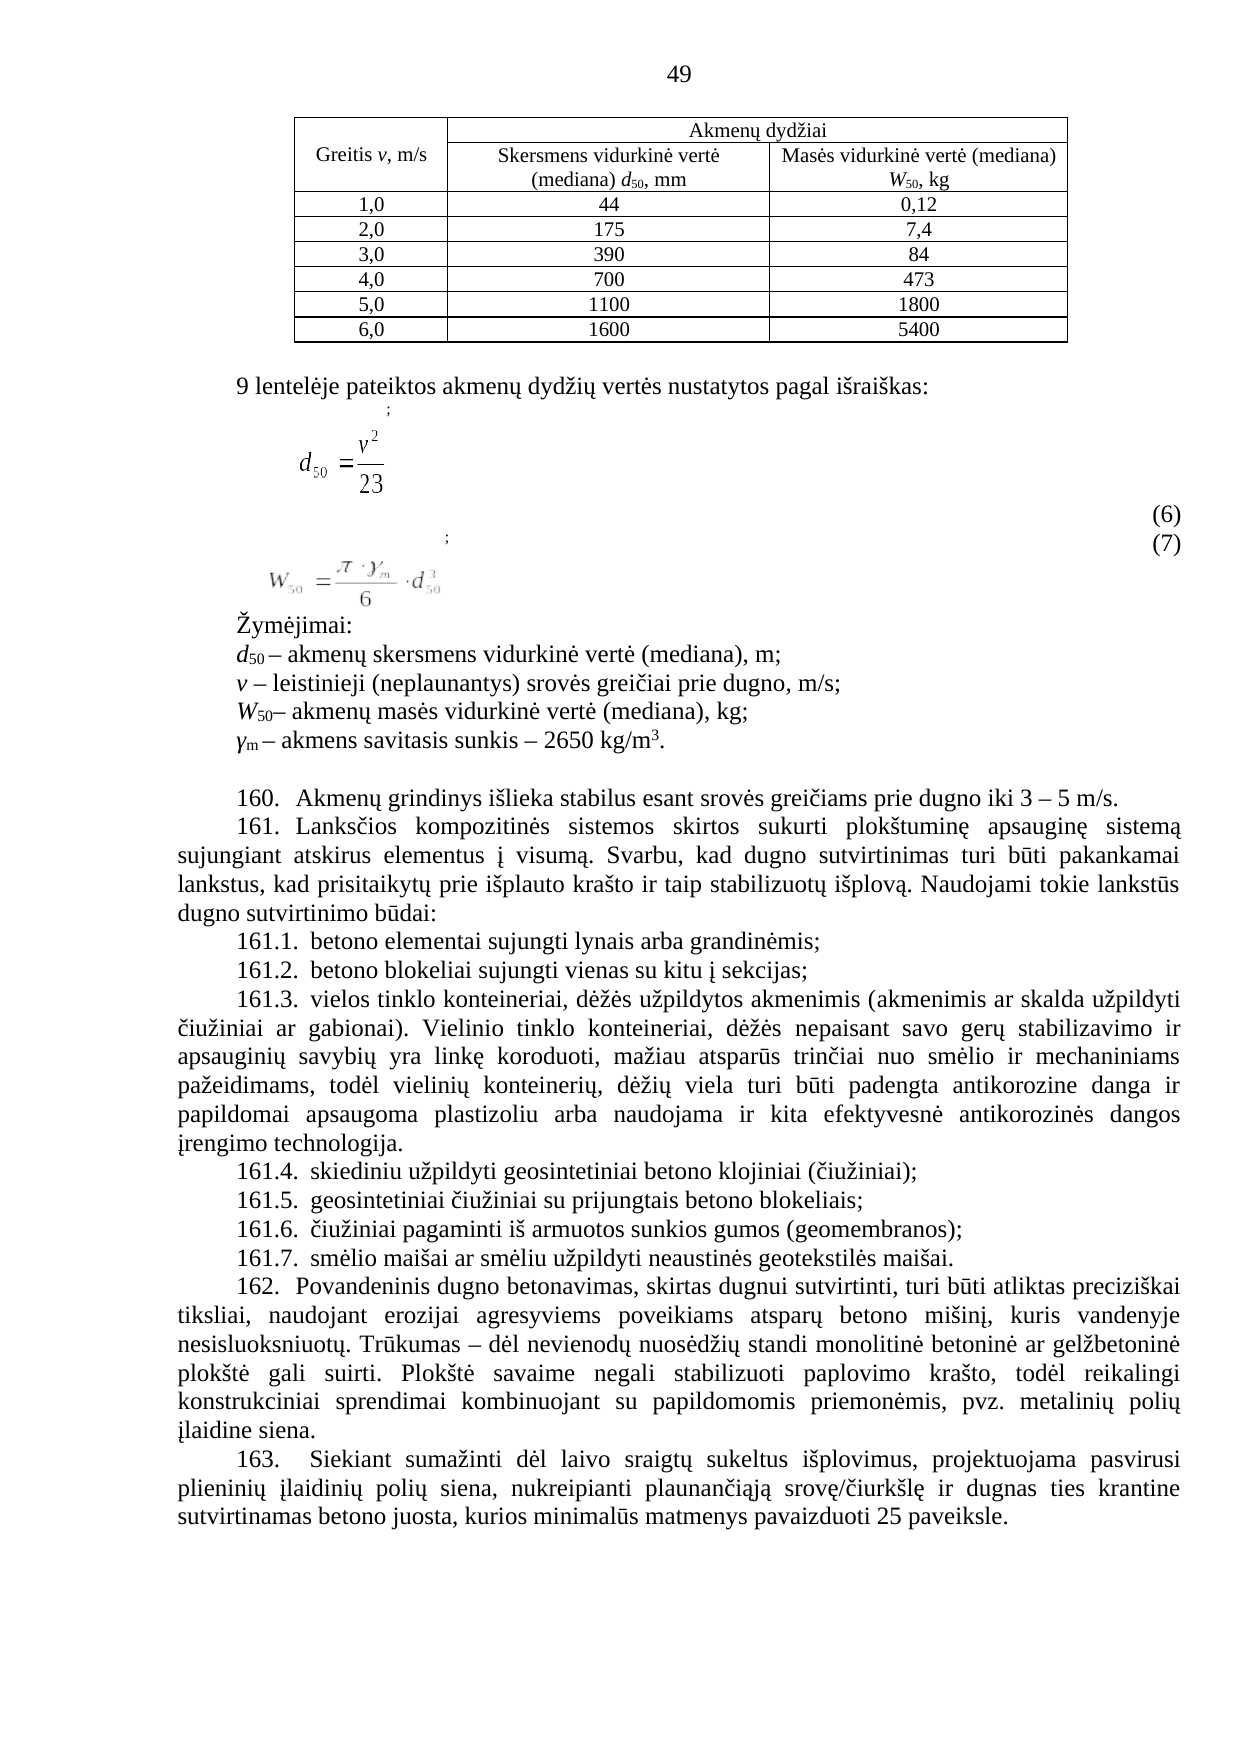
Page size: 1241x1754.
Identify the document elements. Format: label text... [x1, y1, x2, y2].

text 161.7. smėlio maišai ar smėliu užpildyti neaustinės geotekstilės maišai. [177, 1243, 1181, 1271]
table_cell 473 [770, 267, 1067, 291]
text ; (7) [177, 528, 1181, 610]
text 9 lentelėje pateiktos akmenų dydžių vertės nustatytos pagal išraiškas: [236, 371, 1181, 400]
table_cell 700 [448, 267, 769, 291]
text γm – akmens savitasis sunkis – 2650 kg/m3. [177, 725, 1181, 754]
table_cell 6,0 [295, 318, 447, 341]
text d50 – akmenų skersmens vidurkinė vertė (mediana), m; [177, 639, 1181, 668]
table_header Akmenų dydžiai [448, 118, 1067, 142]
text 161.3. vielos tinklo konteineriai, dėžės užpildytos akmenimis (akmenimis ar skalda užpildyti čiužiniai ar gabionai). Vielinio tinklo konteineriai, dėžės nepaisant savo gerų stabilizavimo ir apsauginių savybių yra linkę koroduoti, mažiau atsparūs trinčiai nuo smėlio ir mechaniniams pažeidimams, todėl vielinių konteinerių, dėžių viela turi būti padengta antikorozine danga ir papildomai apsaugoma plastizoliu arba naudojama ir kita efektyvesnė antikorozinės dangos įrengimo technologija. [177, 984, 1181, 1156]
table_cell 2,0 [295, 217, 447, 241]
table_cell 1100 [448, 292, 769, 316]
table_cell 1600 [448, 318, 769, 341]
table_cell 4,0 [295, 267, 447, 291]
text v – leistinieji (neplaunantys) srovės greičiai prie dugno, m/s; [177, 668, 1181, 696]
table_cell 390 [448, 242, 769, 266]
text 161.6. čiužiniai pagaminti iš armuotos sunkios gumos (geomembranos); [177, 1214, 1181, 1243]
text 161.4. skiediniu užpildyti geosintetiniai betono klojiniai (čiužiniai); [177, 1156, 1181, 1185]
table_cell 84 [770, 242, 1067, 266]
table_cell 175 [448, 217, 769, 241]
table_cell 5400 [770, 318, 1067, 341]
table_header Greitis v, m/s [295, 118, 447, 191]
table_cell Masės vidurkinė vertė (mediana) W50, kg [770, 143, 1067, 191]
table_cell 3,0 [295, 242, 447, 266]
text Žymėjimai: [177, 610, 1181, 639]
text 161.2. betono blokeliai sujungti vienas su kitu į sekcijas; [177, 955, 1181, 984]
text W50– akmenų masės vidurkinė vertė (mediana), kg; [177, 696, 1181, 725]
table_cell 1800 [770, 292, 1067, 316]
table_cell 1,0 [295, 192, 447, 216]
table_cell 44 [448, 192, 769, 216]
text 163. Siekiant sumažinti dėl laivo sraigtų sukeltus išplovimus, projektuojama pasvirusi plieninių įlaidinių polių siena, nukreipianti plaunančiąją srovę/čiurkšlę ir dugnas ties krantine sutvirtinamas betono juosta, kurios minimalūs matmenys pavaizduoti 25 paveiksle. [177, 1444, 1181, 1530]
table_cell 0,12 [770, 192, 1067, 216]
table_cell 5,0 [295, 292, 447, 316]
table_cell 7,4 [770, 217, 1067, 241]
table_cell Skersmens vidurkinė vertė (mediana) d50, mm [448, 143, 769, 191]
text 160. Akmenų grindinys išlieka stabilus esant srovės greičiams prie dugno iki 3 – 5 m/s. [177, 783, 1181, 811]
text 162. Povandeninis dugno betonavimas, skirtas dugnui sutvirtinti, turi būti atliktas preciziškai tiksliai, naudojant erozijai agresyviems poveikiams atsparų betono mišinį, kuris vandenyje nesisluoksniuotų. Trūkumas – dėl nevienodų nuosėdžių standi monolitinė betoninė ar gelžbetoninė plokštė gali suirti. Plokštė savaime negali stabilizuoti paplovimo krašto, todėl reikalingi konstrukciniai sprendimai kombinuojant su papildomomis priemonėmis, pvz. metalinių polių įlaidine siena. [177, 1271, 1181, 1444]
text 161.5. geosintetiniai čiužiniai su prijungtais betono blokeliais; [177, 1185, 1181, 1214]
text 161.1. betono elementai sujungti lynais arba grandinėmis; [177, 926, 1181, 955]
text 161. Lanksčios kompozitinės sistemos skirtos sukurti plokštuminę apsauginę sistemą sujungiant atskirus elementus į visumą. Svarbu, kad dugno sutvirtinimas turi būti pakankamai lankstus, kad prisitaikytų prie išplauto krašto ir taip stabilizuotų išplovą. Naudojami tokie lankstūs dugno sutvirtinimo būdai: [177, 811, 1181, 926]
text ; (6) [177, 400, 1181, 528]
